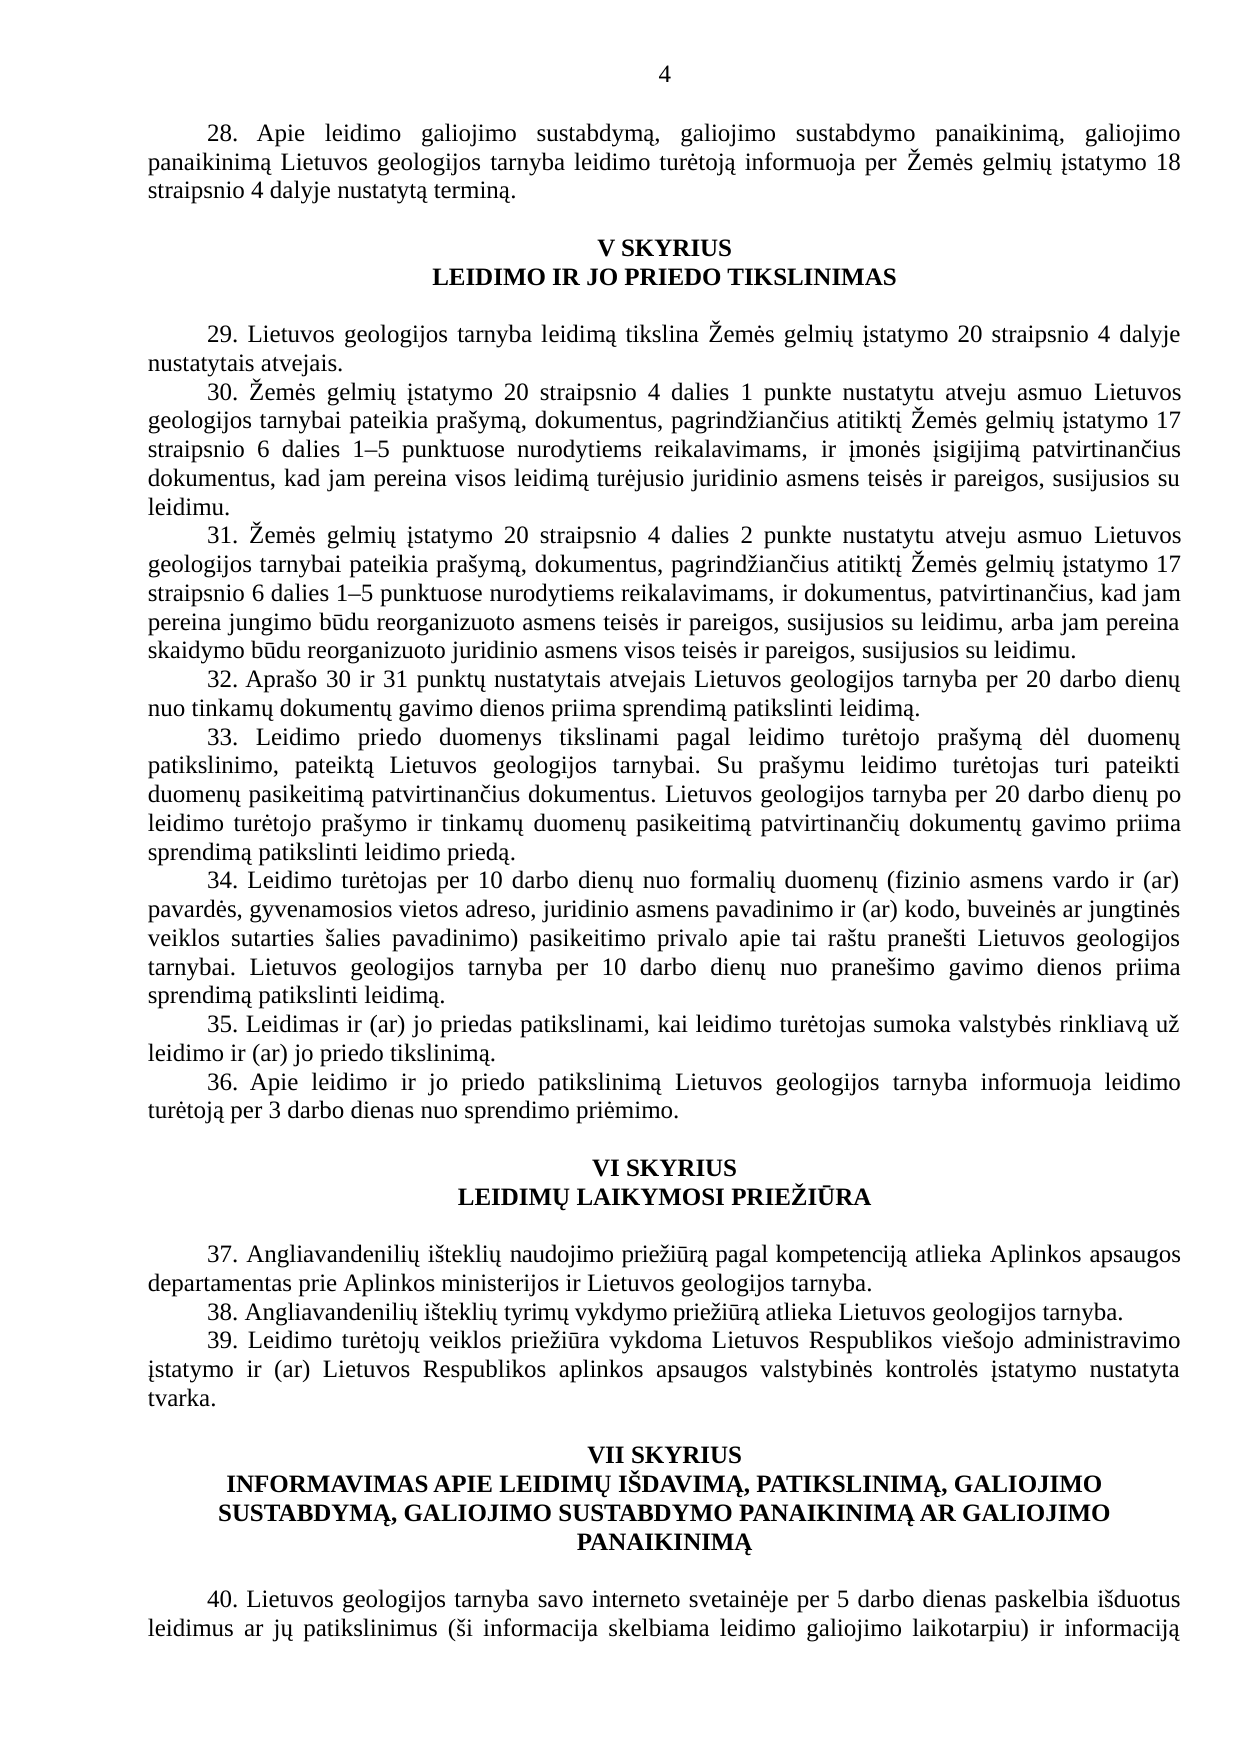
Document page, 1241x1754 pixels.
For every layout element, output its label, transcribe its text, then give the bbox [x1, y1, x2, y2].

text 37. Angliavandenilių išteklių naudojimo priežiūrą pagal kompetenciją atlieka Aplinkos apsaugos departamentas prie Aplinkos ministerijos ir Lietuvos geologijos tarnyba. [148, 1239, 1181, 1297]
text 33. Leidimo priedo duomenys tikslinami pagal leidimo turėtojo prašymą dėl duomenų patikslinimo, pateiktą Lietuvos geologijos tarnybai. Su prašymu leidimo turėtojas turi pateikti duomenų pasikeitimą patvirtinančius dokumentus. Lietuvos geologijos tarnyba per 20 darbo dienų po leidimo turėtojo prašymo ir tinkamų duomenų pasikeitimą patvirtinančių dokumentų gavimo priima sprendimą patikslinti leidimo priedą. [148, 722, 1181, 866]
text LEIDIMŲ LAIKYMOSI PRIEŽIŪRA [148, 1182, 1181, 1211]
text V SKYRIUS [148, 233, 1181, 262]
text 36. Apie leidimo ir jo priedo patikslinimą Lietuvos geologijos tarnyba informuoja leidimo turėtoją per 3 darbo dienas nuo sprendimo priėmimo. [148, 1067, 1181, 1124]
text 35. Leidimas ir (ar) jo priedas patikslinami, kai leidimo turėtojas sumoka valstybės rinkliavą už leidimo ir (ar) jo priedo tikslinimą. [148, 1009, 1181, 1067]
text 40. Lietuvos geologijos tarnyba savo interneto svetainėje per 5 darbo dienas paskelbia išduotus leidimus ar jų patikslinimus (ši informacija skelbiama leidimo galiojimo laikotarpiu) ir informaciją [148, 1584, 1181, 1642]
text VI SKYRIUS [148, 1153, 1181, 1182]
text 39. Leidimo turėtojų veiklos priežiūra vykdoma Lietuvos Respublikos viešojo administravimo įstatymo ir (ar) Lietuvos Respublikos aplinkos apsaugos valstybinės kontrolės įstatymo nustatyta tvarka. [148, 1326, 1181, 1412]
text 38. Angliavandenilių išteklių tyrimų vykdymo priežiūrą atlieka Lietuvos geologijos tarnyba. [148, 1297, 1181, 1326]
text 30. Žemės gelmių įstatymo 20 straipsnio 4 dalies 1 punkte nustatytu atveju asmuo Lietuvos geologijos tarnybai pateikia prašymą, dokumentus, pagrindžiančius atitiktį Žemės gelmių įstatymo 17 straipsnio 6 dalies 1–5 punktuose nurodytiems reikalavimams, ir įmonės įsigijimą patvirtinančius dokumentus, kad jam pereina visos leidimą turėjusio juridinio asmens teisės ir pareigos, susijusios su leidimu. [148, 377, 1181, 521]
text informavimAS APIE leidimŲ išdavimą, patikslinimą, galiojimo sustabdymą, galiojimo sustabdymo panaikinimą ar galiojimo panaikinimą [148, 1469, 1181, 1556]
text 32. Aprašo 30 ir 31 punktų nustatytais atvejais Lietuvos geologijos tarnyba per 20 darbo dienų nuo tinkamų dokumentų gavimo dienos priima sprendimą patikslinti leidimą. [148, 664, 1181, 722]
text 29. Lietuvos geologijos tarnyba leidimą tikslina Žemės gelmių įstatymo 20 straipsnio 4 dalyje nustatytais atvejais. [148, 319, 1181, 377]
text LEIDIMO IR JO PRIEDO TIKSLINIMAS [148, 262, 1181, 291]
text 31. Žemės gelmių įstatymo 20 straipsnio 4 dalies 2 punkte nustatytu atveju asmuo Lietuvos geologijos tarnybai pateikia prašymą, dokumentus, pagrindžiančius atitiktį Žemės gelmių įstatymo 17 straipsnio 6 dalies 1–5 punktuose nurodytiems reikalavimams, ir dokumentus, patvirtinančius, kad jam pereina jungimo būdu reorganizuoto asmens teisės ir pareigos, susijusios su leidimu, arba jam pereina skaidymo būdu reorganizuoto juridinio asmens visos teisės ir pareigos, susijusios su leidimu. [148, 521, 1181, 664]
text 28. Apie leidimo galiojimo sustabdymą, galiojimo sustabdymo panaikinimą, galiojimo panaikinimą Lietuvos geologijos tarnyba leidimo turėtoją informuoja per Žemės gelmių įstatymo 18 straipsnio 4 dalyje nustatytą terminą. [148, 118, 1181, 204]
text 34. Leidimo turėtojas per 10 darbo dienų nuo formalių duomenų (fizinio asmens vardo ir (ar) pavardės, gyvenamosios vietos adreso, juridinio asmens pavadinimo ir (ar) kodo, buveinės ar jungtinės veiklos sutarties šalies pavadinimo) pasikeitimo privalo apie tai raštu pranešti Lietuvos geologijos tarnybai. Lietuvos geologijos tarnyba per 10 darbo dienų nuo pranešimo gavimo dienos priima sprendimą patikslinti leidimą. [148, 866, 1181, 1009]
text VII SKYRIUS [148, 1441, 1181, 1469]
